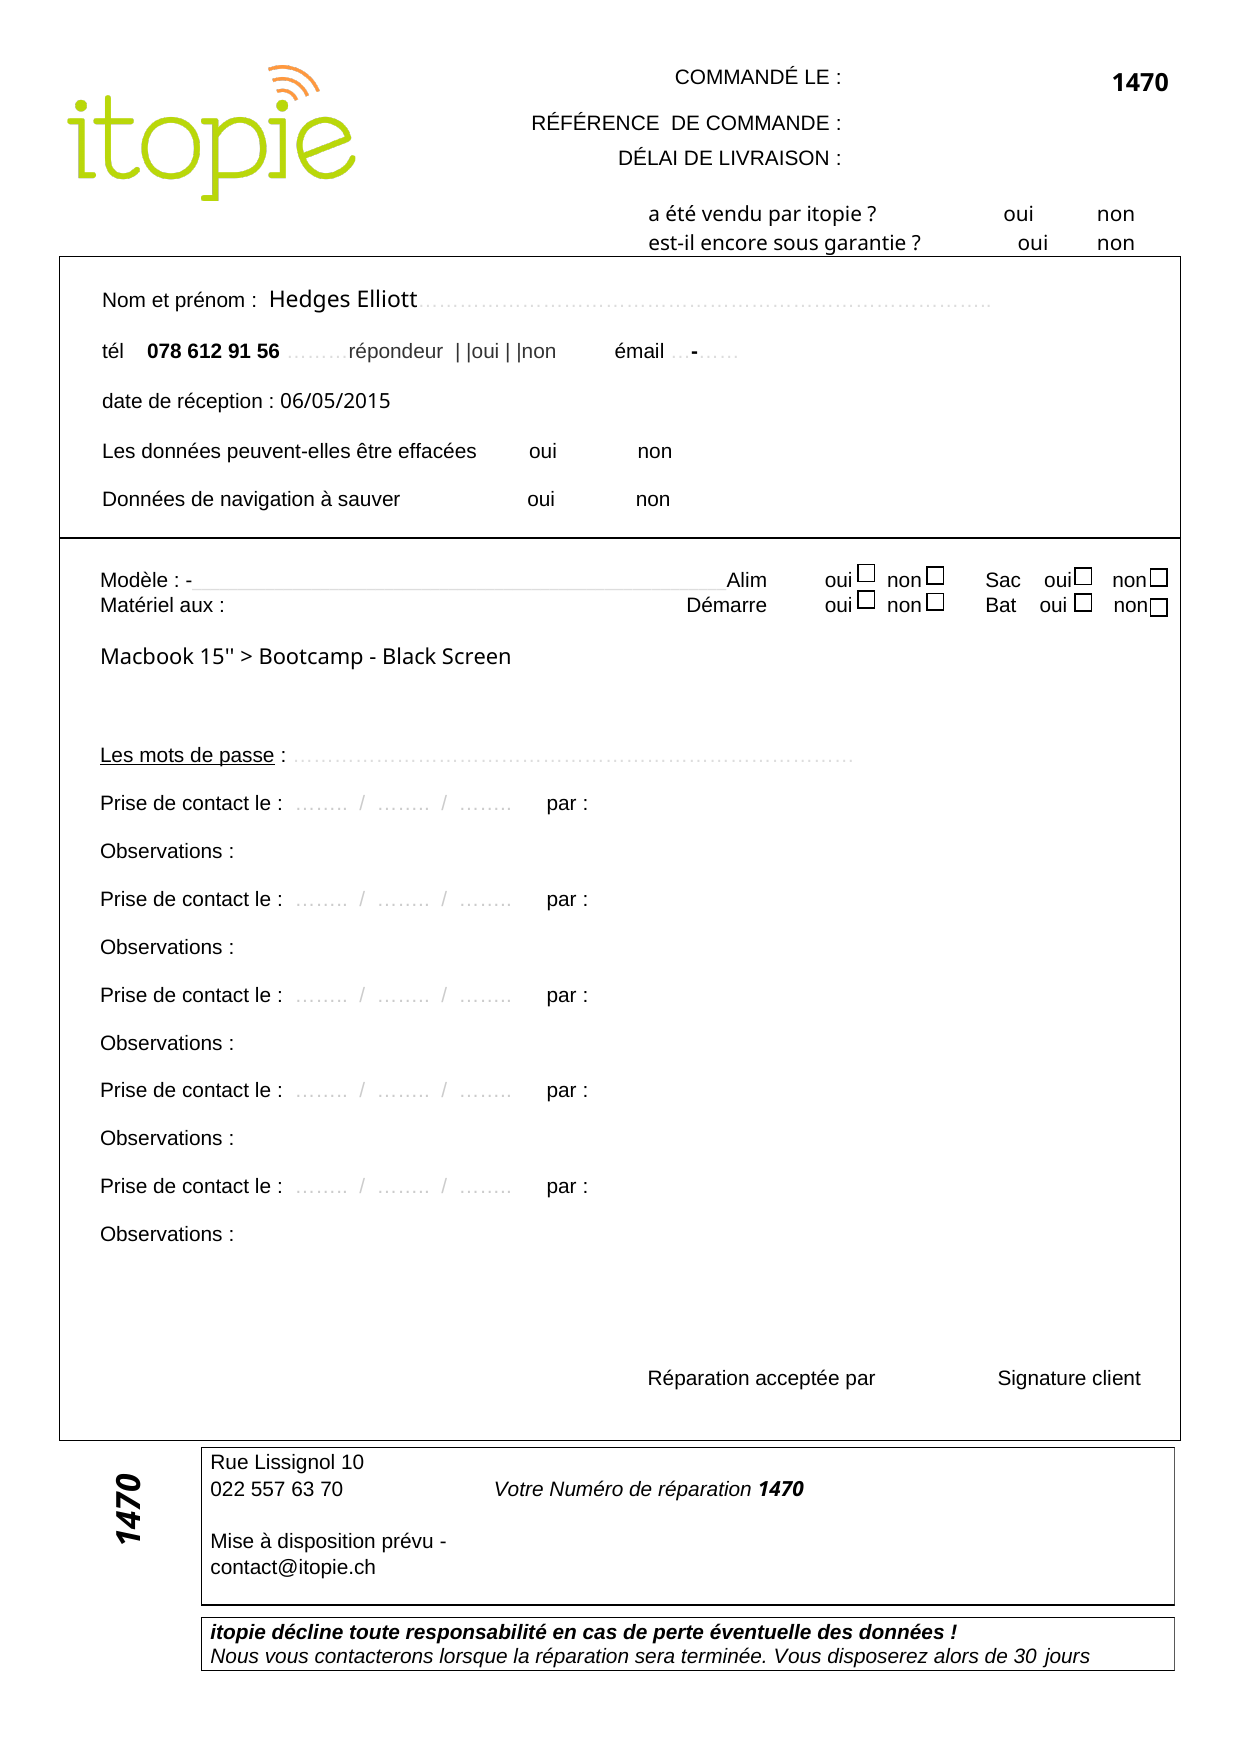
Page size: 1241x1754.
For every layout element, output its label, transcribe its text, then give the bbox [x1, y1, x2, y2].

text Matériel aux : Démarre oui non Bat oui non [60, 590, 1180, 617]
text Prise de contact le : …….. / …….. / …….. par : [60, 788, 1180, 815]
text Observations : [60, 1123, 1180, 1150]
text Nom et prénom : Hedges Elliott……………………………………………………………………….. [60, 280, 1180, 314]
text Réparation acceptée par Signature client [60, 1363, 1180, 1390]
text Les données peuvent-elles être effacées oui non [60, 436, 1180, 463]
table_header 1470 [847, 59, 1180, 104]
text Observations : [60, 1219, 1180, 1246]
text Les mots de passe : ……………………………………………………………………… [60, 740, 1180, 767]
table_header Rue Lissignol 10 022 557 63 70 Votre Numéro de réparation 1470 Mise à disposition prévu - contact@itopie.ch [195, 1441, 1180, 1611]
text Observations : [60, 931, 1180, 958]
table_cell [847, 105, 1180, 140]
table_cell [847, 140, 1180, 175]
text Macbook 15'' > Bootcamp - Black Screen [60, 638, 1180, 671]
text est-il encore sous garantie ? oui non [59, 228, 1181, 256]
table_cell itopie décline toute responsabilité en cas de perte éventuelle des données ! Nous vous contacterons lorsque la réparation sera terminée. Vous disposerez alors de 30 jours [195, 1611, 1180, 1677]
text a été vendu par itopie ? oui non [59, 199, 1181, 228]
text Prise de contact le : …….. / …….. / …….. par : [60, 1075, 1180, 1102]
text Prise de contact le : …….. / …….. / …….. par : [60, 1171, 1180, 1198]
text date de réception : 06/05/2015 [60, 383, 1180, 415]
text Modèle : - Alim oui non Sac oui non [948, 562, 1180, 590]
table_header 1470 [59, 1441, 195, 1677]
picture [67, 65, 356, 201]
text Prise de contact le : …….. / …….. / …….. par : [60, 883, 1180, 911]
text Prise de contact le : …….. / …….. / …….. par : [60, 979, 1180, 1006]
text Observations : [60, 1027, 1180, 1054]
text Modèle : - Alim oui non Sac oui non [60, 562, 856, 590]
table_header COMMANDÉ LE : [490, 59, 847, 104]
text Observations : [60, 836, 1180, 863]
text tél 078 612 91 56 ………répondeur | |oui | |non émail …-…… [60, 335, 1180, 362]
text Modèle : - Alim oui non Sac oui non [879, 562, 925, 590]
table_cell DÉLAI DE LIVRAISON : [490, 140, 847, 175]
text Données de navigation à sauver oui non [60, 484, 1180, 511]
table_cell RÉFÉRENCE DE COMMANDE : [490, 105, 847, 140]
